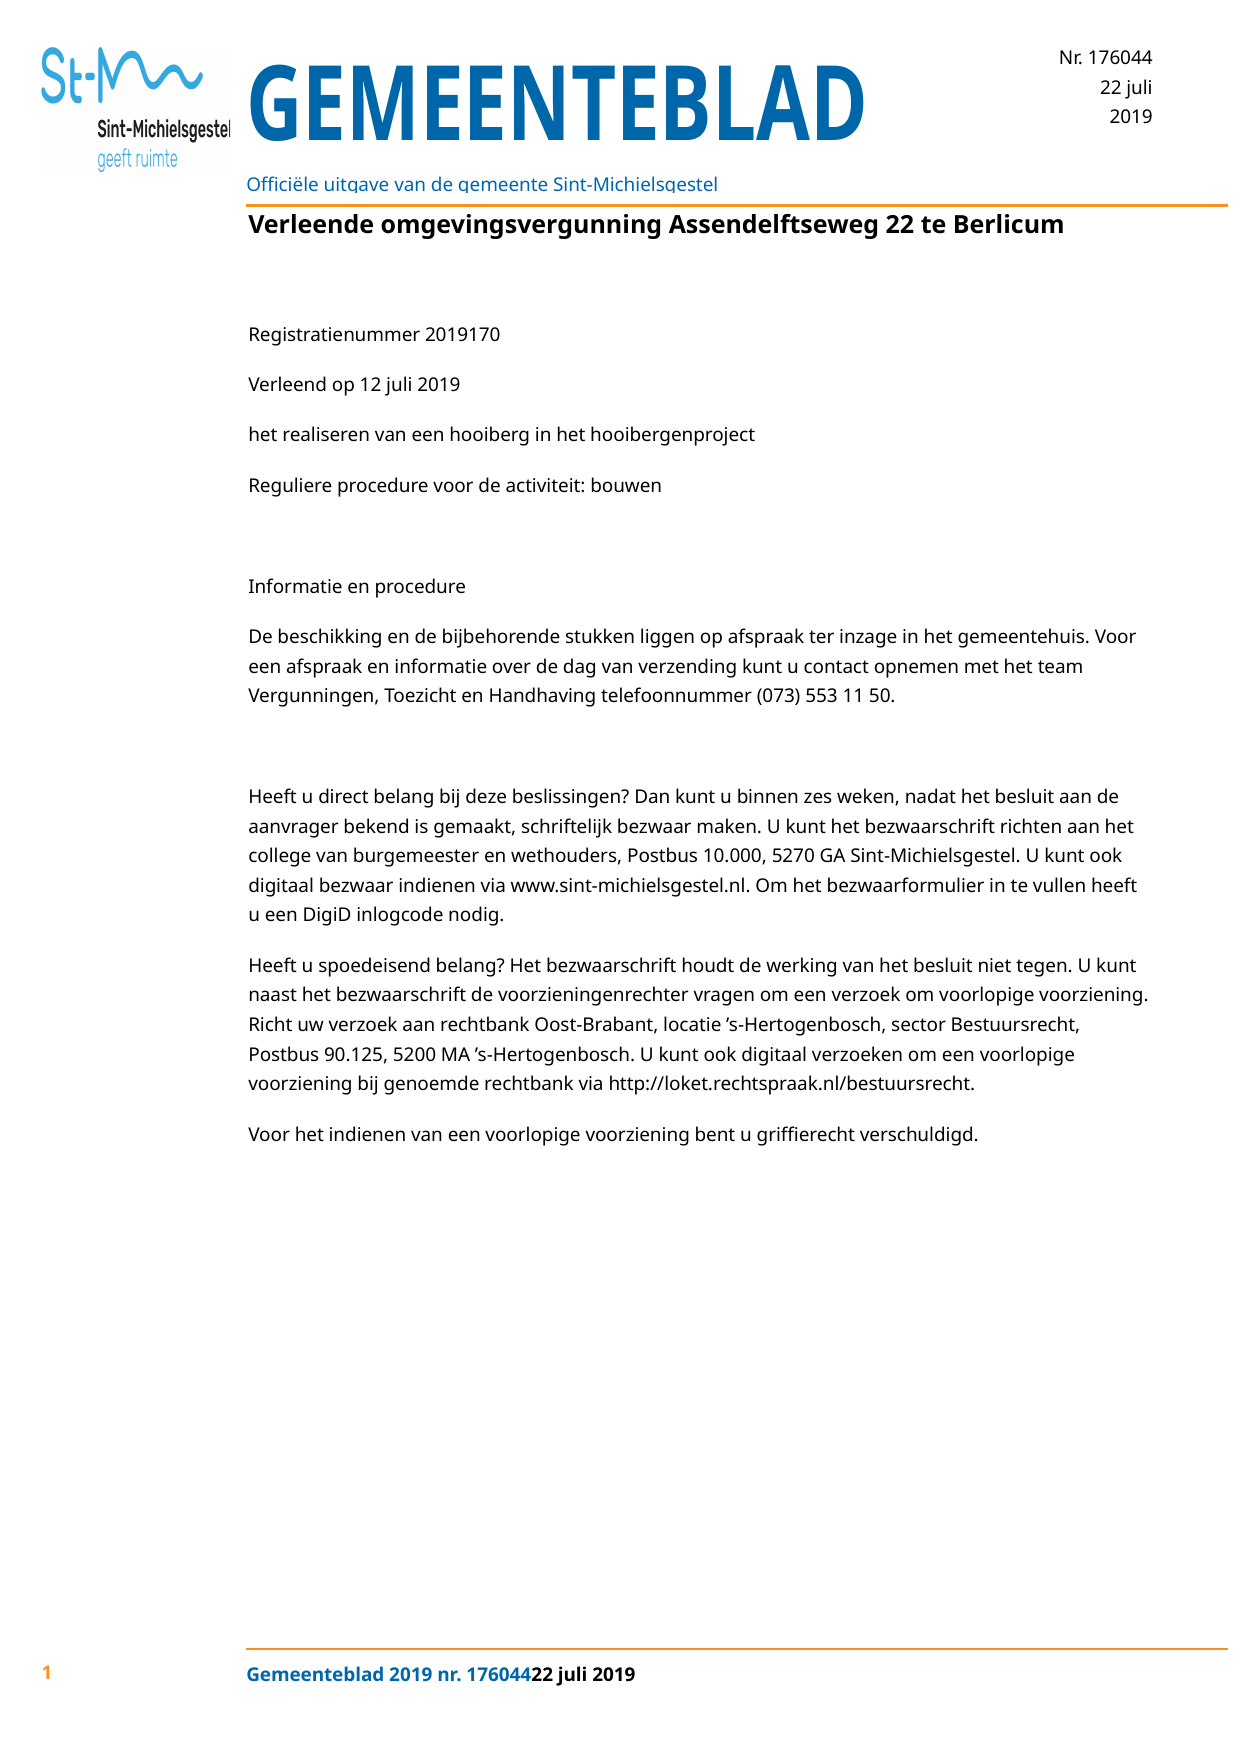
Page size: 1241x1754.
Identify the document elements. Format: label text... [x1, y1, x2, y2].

text Verleende omgevingsvergunning Assendelftseweg 22 te Berlicum [248, 207, 1152, 241]
picture [41, 47, 231, 172]
text het realiseren van een hooiberg in het hooibergenproject [248, 422, 1152, 447]
text Reguliere procedure voor de activiteit: bouwen [248, 472, 1152, 498]
text Heeft u spoedeisend belang? Het bezwaarschrift houdt de werking van het besluit niet tegen. U kunt naast het bezwaarschrift de voorzieningenrechter vragen om een verzoek om voorlopige voorziening. Richt uw verzoek aan rechtbank Oost-Brabant, locatie ’s-Hertogenbosch, sector Bestuursrecht, Postbus 90.125, 5200 MA ’s-Hertogenbosch. U kunt ook digitaal verzoeken om een voorlopige voorziening bij genoemde rechtbank via http://loket.rechtspraak.nl/bestuursrecht. [248, 952, 1152, 1096]
text Voor het indienen van een voorlopige voorziening bent u griffierecht verschuldigd. [248, 1121, 1152, 1146]
text Heeft u direct belang bij deze beslissingen? Dan kunt u binnen zes weken, nadat het besluit aan de aanvrager bekend is gemaakt, schriftelijk bezwaar maken. U kunt het bezwaarschrift richten aan het college van burgemeester en wethouders, Postbus 10.000, 5270 GA Sint-Michielsgestel. U kunt ook digitaal bezwaar indienen via www.sint-michielsgestel.nl. Om het bezwaarformulier in te vullen heeft u een DigiD inlogcode nodig. [248, 783, 1152, 927]
text Verleend op 12 juli 2019 [248, 371, 1152, 397]
text Informatie en procedure [248, 573, 1152, 598]
text De beschikking en de bijbehorende stukken liggen op afspraak ter inzage in het gemeentehuis. Voor een afspraak en informatie over de dag van verzending kunt u contact opnemen met het team Vergunningen, Toezicht en Handhaving telefoonnummer (073) 553 11 50. [248, 623, 1152, 708]
text Registratienummer 2019170 [248, 321, 1152, 346]
